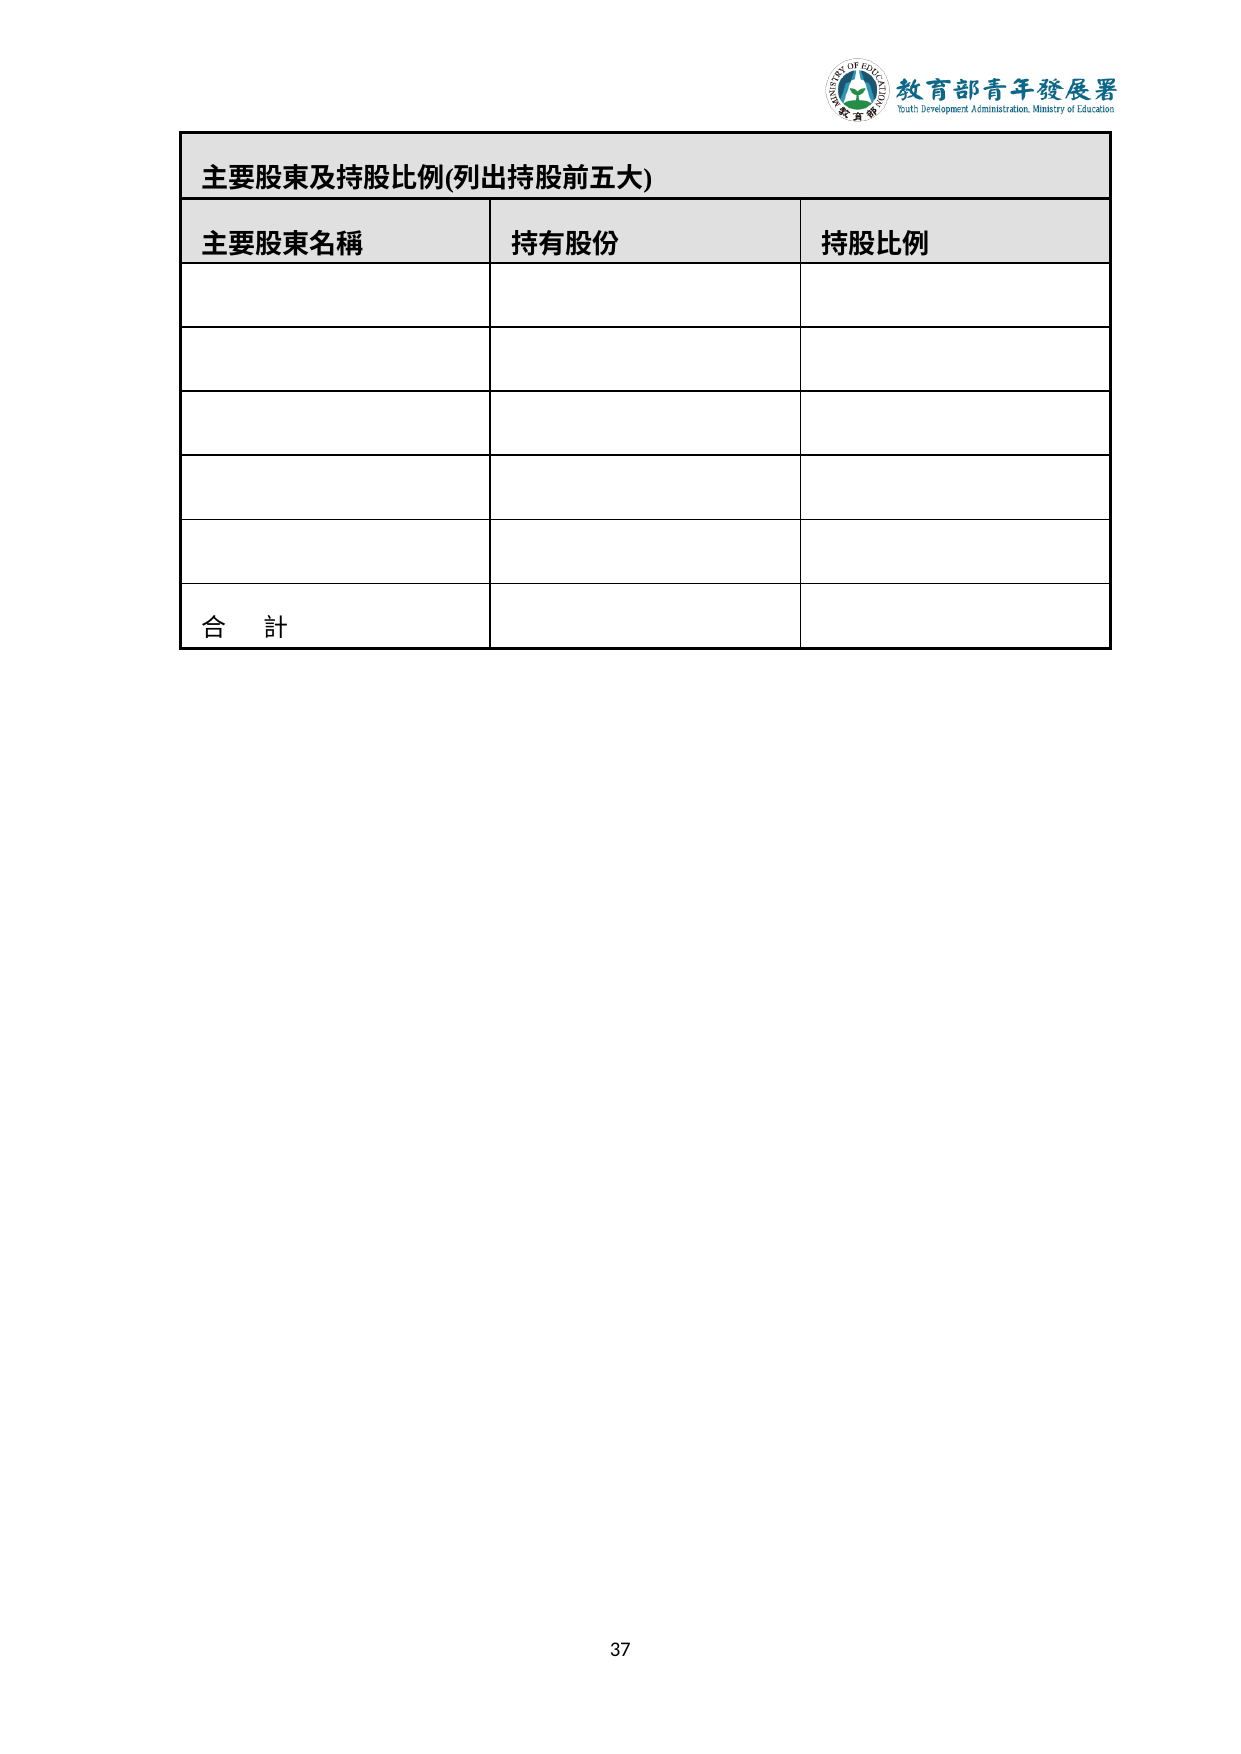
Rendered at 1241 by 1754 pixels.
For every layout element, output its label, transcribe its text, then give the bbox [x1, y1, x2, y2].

table_cell [801, 392, 1109, 454]
table_cell [801, 328, 1109, 390]
table_cell [491, 584, 800, 647]
table_cell [801, 456, 1109, 518]
table_cell [491, 328, 800, 390]
table_cell 主要股東名稱 [182, 200, 489, 262]
table_cell 持有股份 [491, 200, 800, 262]
table_cell 持股比例 [801, 200, 1109, 262]
table_cell [182, 264, 489, 326]
table_cell [182, 456, 489, 518]
table_cell 合 計 [182, 584, 489, 647]
table_cell [182, 520, 489, 582]
table_cell [491, 520, 800, 582]
table_cell [182, 328, 489, 390]
table_cell [491, 456, 800, 518]
table_cell [491, 264, 800, 326]
table_cell 主要股東及持股比例(列出持股前五大) [182, 134, 1109, 197]
table_cell [801, 264, 1109, 326]
table_cell [801, 584, 1109, 647]
table_cell [182, 392, 489, 454]
table_cell [491, 392, 800, 454]
table_cell [801, 520, 1109, 582]
